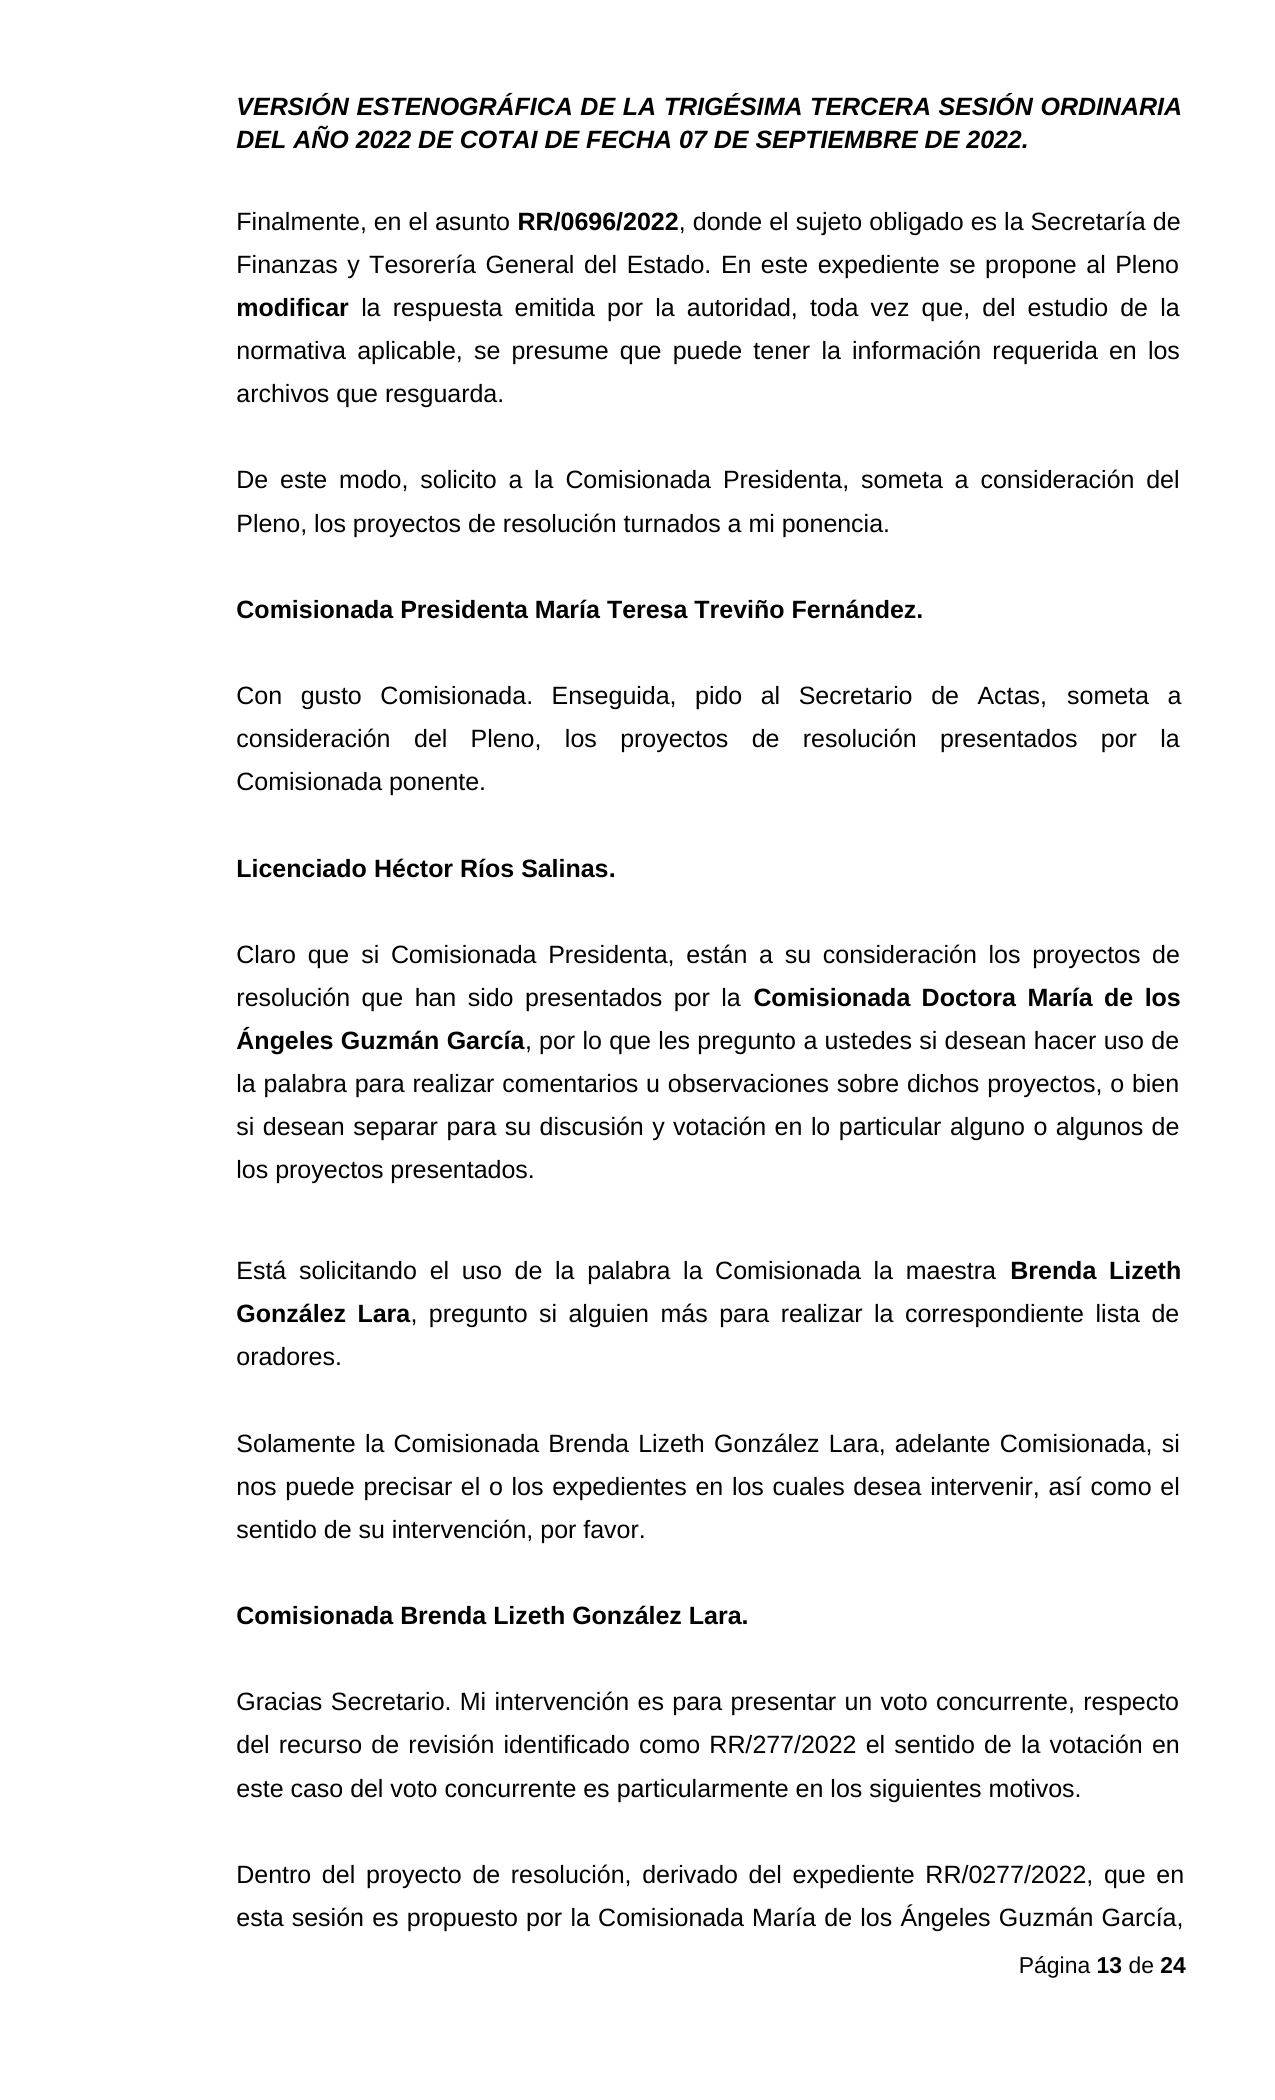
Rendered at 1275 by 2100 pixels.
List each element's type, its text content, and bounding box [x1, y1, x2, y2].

text De este modo, solicito a la Comisionada Presidenta, someta a consideración del Pleno, los proyectos de resolución turnados a mi ponencia. [236, 466, 1181, 537]
text Está solicitando el uso de la palabra la Comisionada la maestra Brenda Lizeth González Lara, pregunto si alguien más para realizar la correspondiente lista de oradores. [236, 1256, 1181, 1371]
text Solamente la Comisionada Brenda Lizeth González Lara, adelante Comisionada, si nos puede precisar el o los expedientes en los cuales desea intervenir, así como el sentido de su intervención, por favor. [236, 1429, 1181, 1544]
text Comisionada Presidenta María Teresa Treviño Fernández. [236, 595, 1181, 624]
text Finalmente, en el asunto RR/0696/2022, donde el sujeto obligado es la Secretaría de Finanzas y Tesorería General del Estado. En este expediente se propone al Pleno modificar la respuesta emitida por la autoridad, toda vez que, del estudio de la normativa aplicable, se presume que puede tener la información requerida en los archivos que resguarda. [236, 207, 1181, 408]
text Con gusto Comisionada. Enseguida, pido al Secretario de Actas, someta a consideración del Pleno, los proyectos de resolución presentados por la Comisionada ponente. [236, 681, 1181, 796]
text Claro que si Comisionada Presidenta, están a su consideración los proyectos de resolución que han sido presentados por la Comisionada Doctora María de los Ángeles Guzmán García, por lo que les pregunto a ustedes si desean hacer uso de la palabra para realizar comentarios u observaciones sobre dichos proyectos, o bien si desean separar para su discusión y votación en lo particular alguno o algunos de los proyectos presentados. [236, 940, 1181, 1184]
text Licenciado Héctor Ríos Salinas. [236, 854, 1181, 882]
text Comisionada Brenda Lizeth González Lara. [236, 1601, 1181, 1630]
text Dentro del proyecto de resolución, derivado del expediente RR/0277/2022, que en esta sesión es propuesto por la Comisionada María de los Ángeles Guzmán García, [236, 1860, 1186, 1932]
text Gracias Secretario. Mi intervención es para presentar un voto concurrente, respecto del recurso de revisión identificado como RR/277/2022 el sentido de la votación en este caso del voto concurrente es particularmente en los siguientes motivos. [236, 1687, 1181, 1802]
